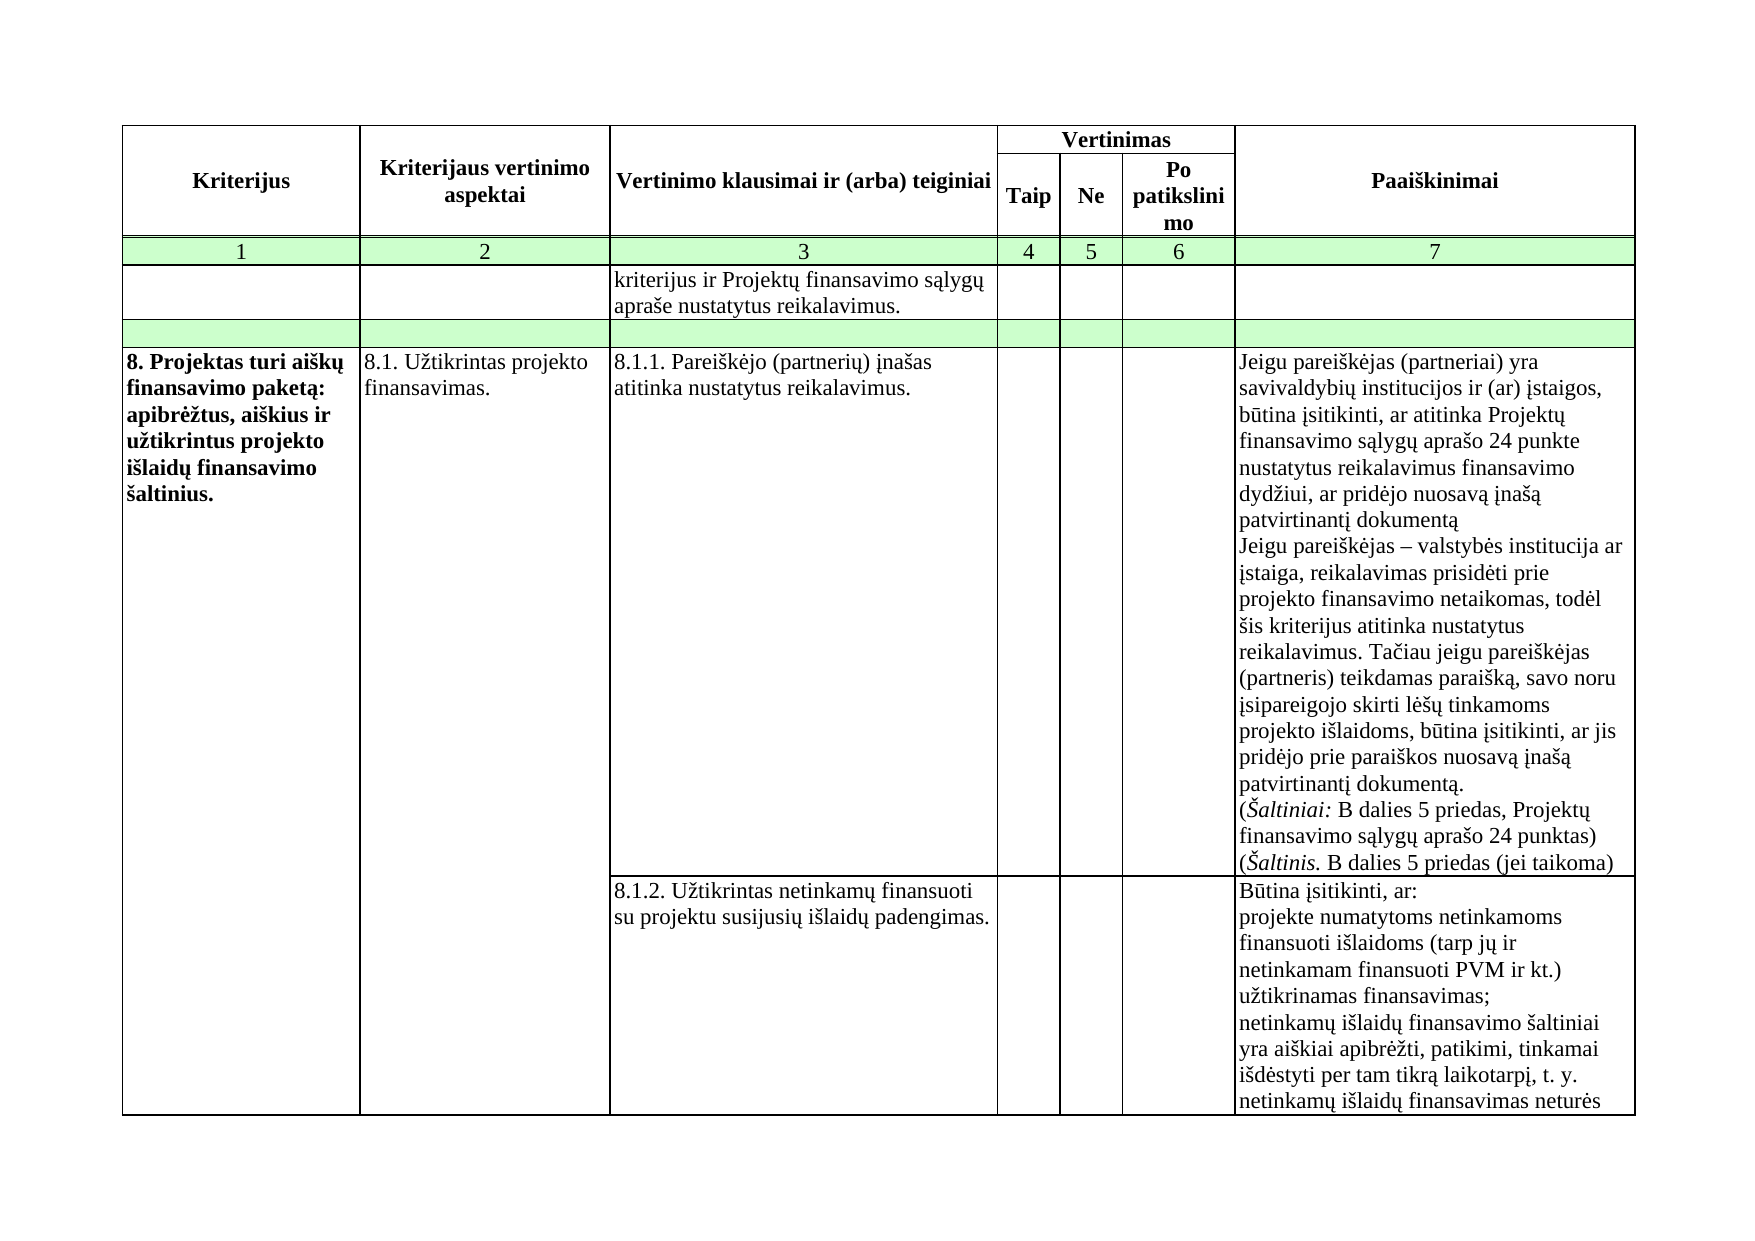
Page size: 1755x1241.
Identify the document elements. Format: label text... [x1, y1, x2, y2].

table_cell [1061, 877, 1122, 1114]
table_cell [361, 266, 609, 319]
table_cell [998, 266, 1059, 319]
table_header Paaiškinimai [1236, 126, 1634, 235]
table_cell [998, 320, 1059, 347]
table_header Kriterijaus vertinimo aspektai [361, 126, 609, 235]
table_cell [1123, 348, 1234, 875]
table_cell Taip [998, 154, 1059, 235]
table_cell [611, 320, 997, 347]
table_cell 8.1.1. Pareiškėjo (partnerių) įnašas atitinka nustatytus reikalavimus. [611, 348, 997, 875]
table_cell Ne [1061, 154, 1122, 235]
table_cell Jeigu pareiškėjas (partneriai) yra savivaldybių institucijos ir (ar) įstaigos, būtina įsitikinti, ar atitinka Projektų finansavimo sąlygų aprašo 24 punkte nustatytus reikalavimus finansavimo dydžiui, ar pridėjo nuosavą įnašą patvirtinantį dokumentą Jeigu pareiškėjas – valstybės institucija ar įstaiga, reikalavimas prisidėti prie projekto finansavimo netaikomas, todėl šis kriterijus atitinka nustatytus reikalavimus. Tačiau jeigu pareiškėjas (partneris) teikdamas paraišką, savo noru įsipareigojo skirti lėšų tinkamoms projekto išlaidoms, būtina įsitikinti, ar jis pridėjo prie paraiškos nuosavą įnašą patvirtinantį dokumentą. (Šaltiniai: B dalies 5 priedas, Projektų finansavimo sąlygų aprašo 24 punktas) (Šaltinis. B dalies 5 priedas (jei taikoma) [1236, 348, 1634, 875]
table_cell 1 [123, 238, 359, 264]
table_cell 6 [1123, 238, 1234, 264]
table_cell 7 [1236, 238, 1634, 264]
table_cell Būtina įsitikinti, ar: projekte numatytoms netinkamoms finansuoti išlaidoms (tarp jų ir netinkamam finansuoti PVM ir kt.) užtikrinamas finansavimas; netinkamų išlaidų finansavimo šaltiniai yra aiškiai apibrėžti, patikimi, tinkamai išdėstyti per tam tikrą laikotarpį, t. y. netinkamų išlaidų finansavimas neturės [1236, 877, 1634, 1114]
table_cell [123, 266, 359, 319]
table_cell [1123, 266, 1234, 319]
table_cell 8.1. Užtikrintas projekto finansavimas. [361, 348, 609, 1114]
table_cell [361, 320, 609, 347]
table_cell [1061, 348, 1122, 875]
table_header Vertinimo klausimai ir (arba) teiginiai [611, 126, 997, 235]
table_cell [1061, 320, 1122, 347]
table_cell [1061, 266, 1122, 319]
table_cell [1236, 266, 1634, 319]
table_cell 4 [998, 238, 1059, 264]
table_cell 8.1.2. Užtikrintas netinkamų finansuoti su projektu susijusių išlaidų padengimas. [611, 877, 997, 1114]
table_cell [998, 877, 1059, 1114]
table_cell 2 [361, 238, 609, 264]
table_cell Po patikslinimo [1123, 154, 1234, 235]
table_cell [123, 320, 359, 347]
table_cell 3 [611, 238, 997, 264]
table_cell [1123, 877, 1234, 1114]
table_cell [1123, 320, 1234, 347]
table_header Kriterijus [123, 126, 359, 235]
table_header Vertinimas [998, 126, 1234, 153]
table_cell [998, 348, 1059, 875]
table_cell kriterijus ir Projektų finansavimo sąlygų apraše nustatytus reikalavimus. [611, 266, 997, 319]
table_cell 8. Projektas turi aiškų finansavimo paketą: apibrėžtus, aiškius ir užtikrintus projekto išlaidų finansavimo šaltinius. [123, 348, 359, 1114]
table_cell 5 [1061, 238, 1122, 264]
table_cell [1236, 320, 1634, 347]
